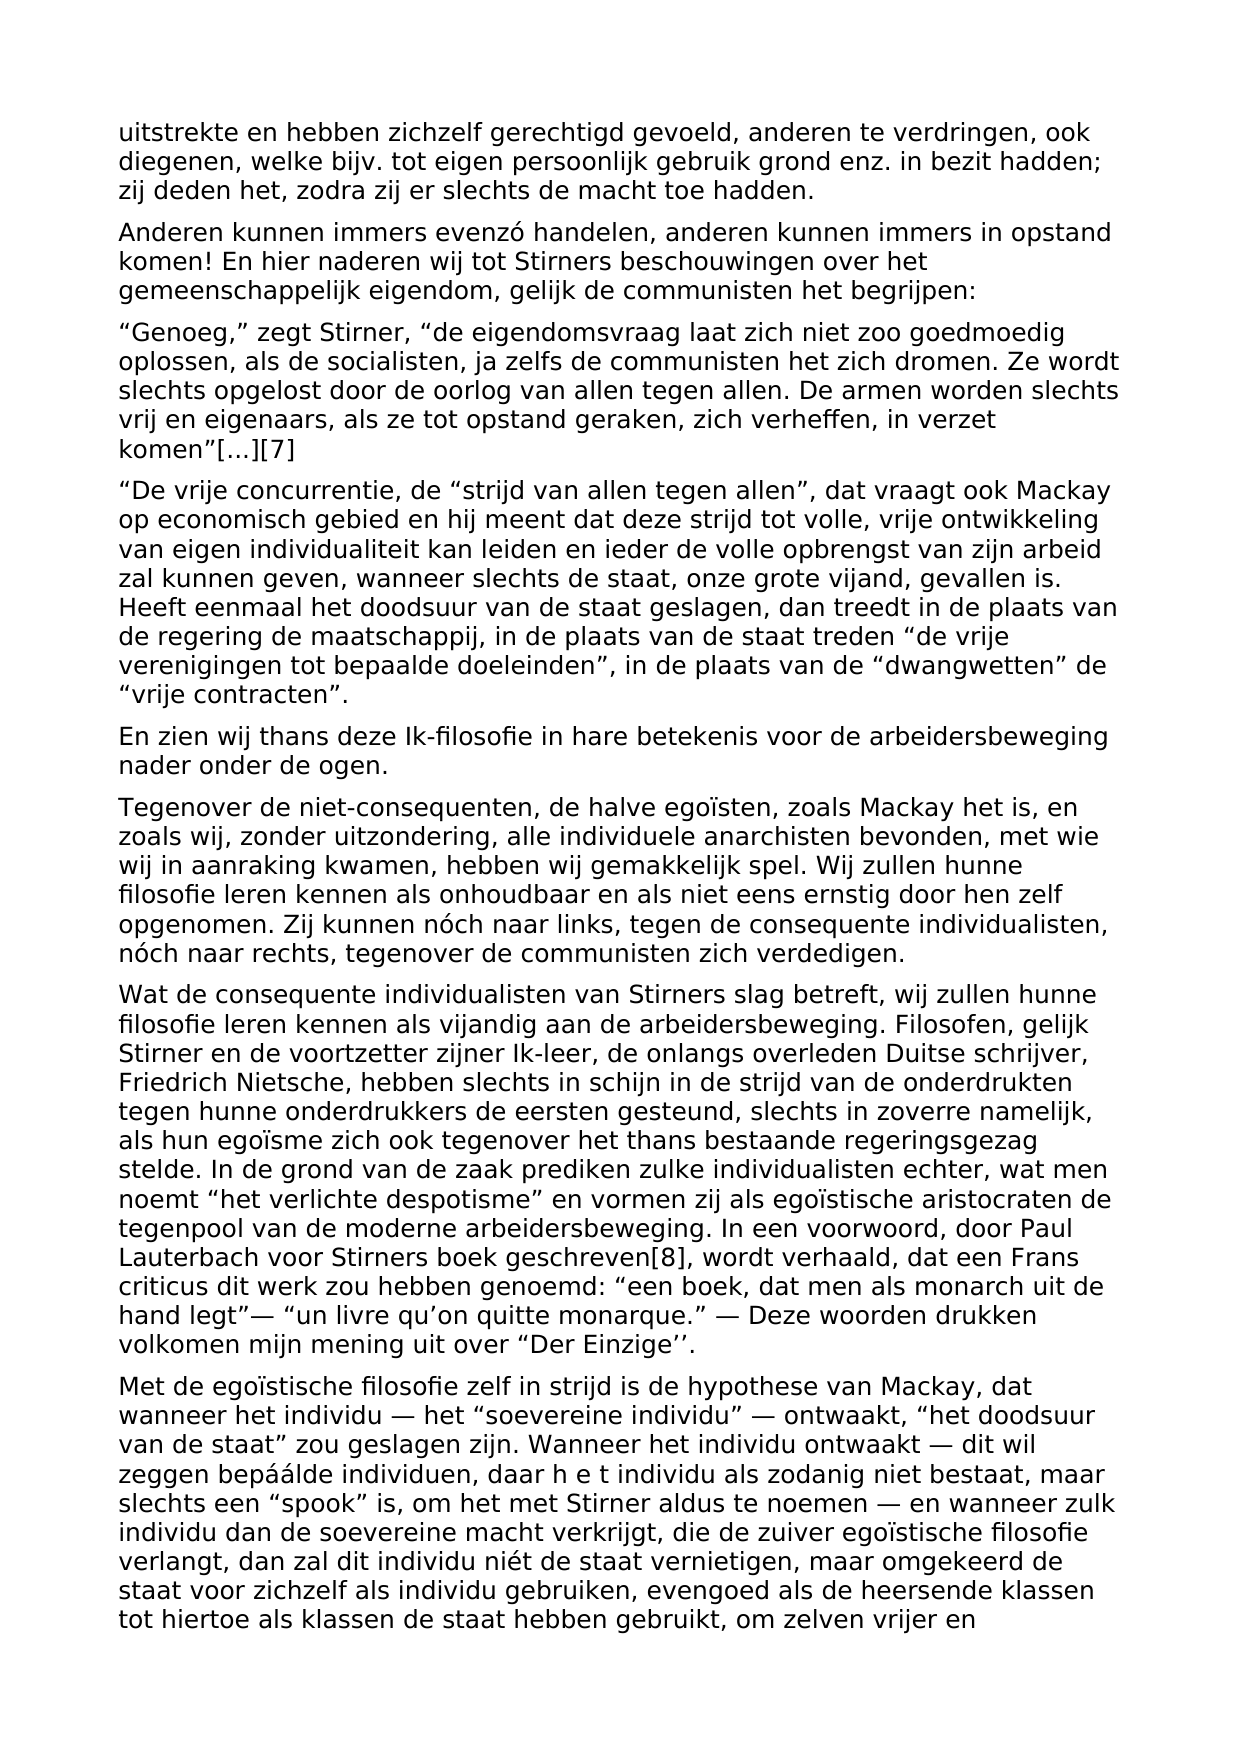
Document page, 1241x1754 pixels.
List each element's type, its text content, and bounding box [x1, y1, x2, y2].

text En zien wij thans deze Ik-filosofie in hare betekenis voor de arbeidersbeweging nader onder de ogen. [118, 722, 1122, 781]
text “De vrije concurrentie, de “strijd van allen tegen allen”, dat vraagt ook Mackay op economisch gebied en hij meent dat deze strijd tot volle, vrije ontwikkeling van eigen individualiteit kan leiden en ieder de volle opbrengst van zijn arbeid zal kunnen geven, wanneer slechts de staat, onze grote vijand, gevallen is. Heeft eenmaal het doodsuur van de staat geslagen, dan treedt in de plaats van de regering de maatschappij, in de plaats van de staat treden “de vrije verenigingen tot bepaalde doeleinden”, in de plaats van de “dwangwetten” de “vrije contracten”. [118, 476, 1122, 710]
text “Genoeg,” zegt Stirner, “de eigendomsvraag laat zich niet zoo goedmoedig oplossen, als de socialisten, ja zelfs de communisten het zich dromen. Ze wordt slechts opgelost door de oorlog van allen tegen allen. De armen worden slechts vrij en eigenaars, als ze tot opstand geraken, zich verheffen, in verzet komen”[...][7] [118, 318, 1122, 464]
text Wat de consequente individualisten van Stirners slag betreft, wij zullen hunne filosofie leren kennen als vijandig aan de arbeidersbeweging. Filosofen, gelijk Stirner en de voortzetter zijner Ik-leer, de onlangs overleden Duitse schrijver, Friedrich Nietsche, hebben slechts in schijn in de strijd van de onderdrukten tegen hunne onderdrukkers de eersten gesteund, slechts in zoverre namelijk, als hun egoïsme zich ook tegenover het thans bestaande regeringsgezag stelde. In de grond van de zaak prediken zulke individualisten echter, wat men noemt “het verlichte despotisme” en vormen zij als egoïstische aristocraten de tegenpool van de moderne arbeidersbeweging. In een voorwoord, door Paul Lauterbach voor Stirners boek geschreven[8], wordt verhaald, dat een Frans criticus dit werk zou hebben genoemd: “een boek, dat men als monarch uit de hand legt”— “un livre qu’on quitte monarque.” — Deze woorden drukken volkomen mijn mening uit over “Der Einzige’’. [118, 981, 1122, 1360]
text Anderen kunnen immers evenzó handelen, anderen kunnen immers in opstand komen! En hier naderen wij tot Stirners beschouwingen over het gemeenschappelijk eigendom, gelijk de communisten het begrijpen: [118, 218, 1122, 306]
text Tegenover de niet-consequenten, de halve egoïsten, zoals Mackay het is, en zoals wij, zonder uitzondering, alle individuele anarchisten bevonden, met wie wij in aanraking kwamen, hebben wij gemakkelijk spel. Wij zullen hunne filosofie leren kennen als onhoudbaar en als niet eens ernstig door hen zelf opgenomen. Zij kunnen nóch naar links, tegen de consequente individualisten, nóch naar rechts, tegenover de communisten zich verdedigen. [118, 793, 1122, 968]
text Met de egoïstische filosofie zelf in strijd is de hypothese van Mackay, dat wanneer het individu — het “soevereine individu” — ontwaakt, “het doodsuur van de staat” zou geslagen zijn. Wanneer het individu ontwaakt — dit wil zeggen bepáálde individuen, daar h e t individu als zodanig niet bestaat, maar slechts een “spook” is, om het met Stirner aldus te noemen — en wanneer zulk individu dan de soevereine macht verkrijgt, die de zuiver egoïstische filosofie verlangt, dan zal dit individu niét de staat vernietigen, maar omgekeerd de staat voor zichzelf als individu gebruiken, evengoed als de heersende klassen tot hiertoe als klassen de staat hebben gebruikt, om zelven vrijer en [118, 1372, 1122, 1635]
text uitstrekte en hebben zichzelf gerechtigd gevoeld, anderen te verdringen, ook diegenen, welke bijv. tot eigen persoonlijk gebruik grond enz. in bezit hadden; zij deden het, zodra zij er slechts de macht toe hadden. [118, 118, 1122, 206]
